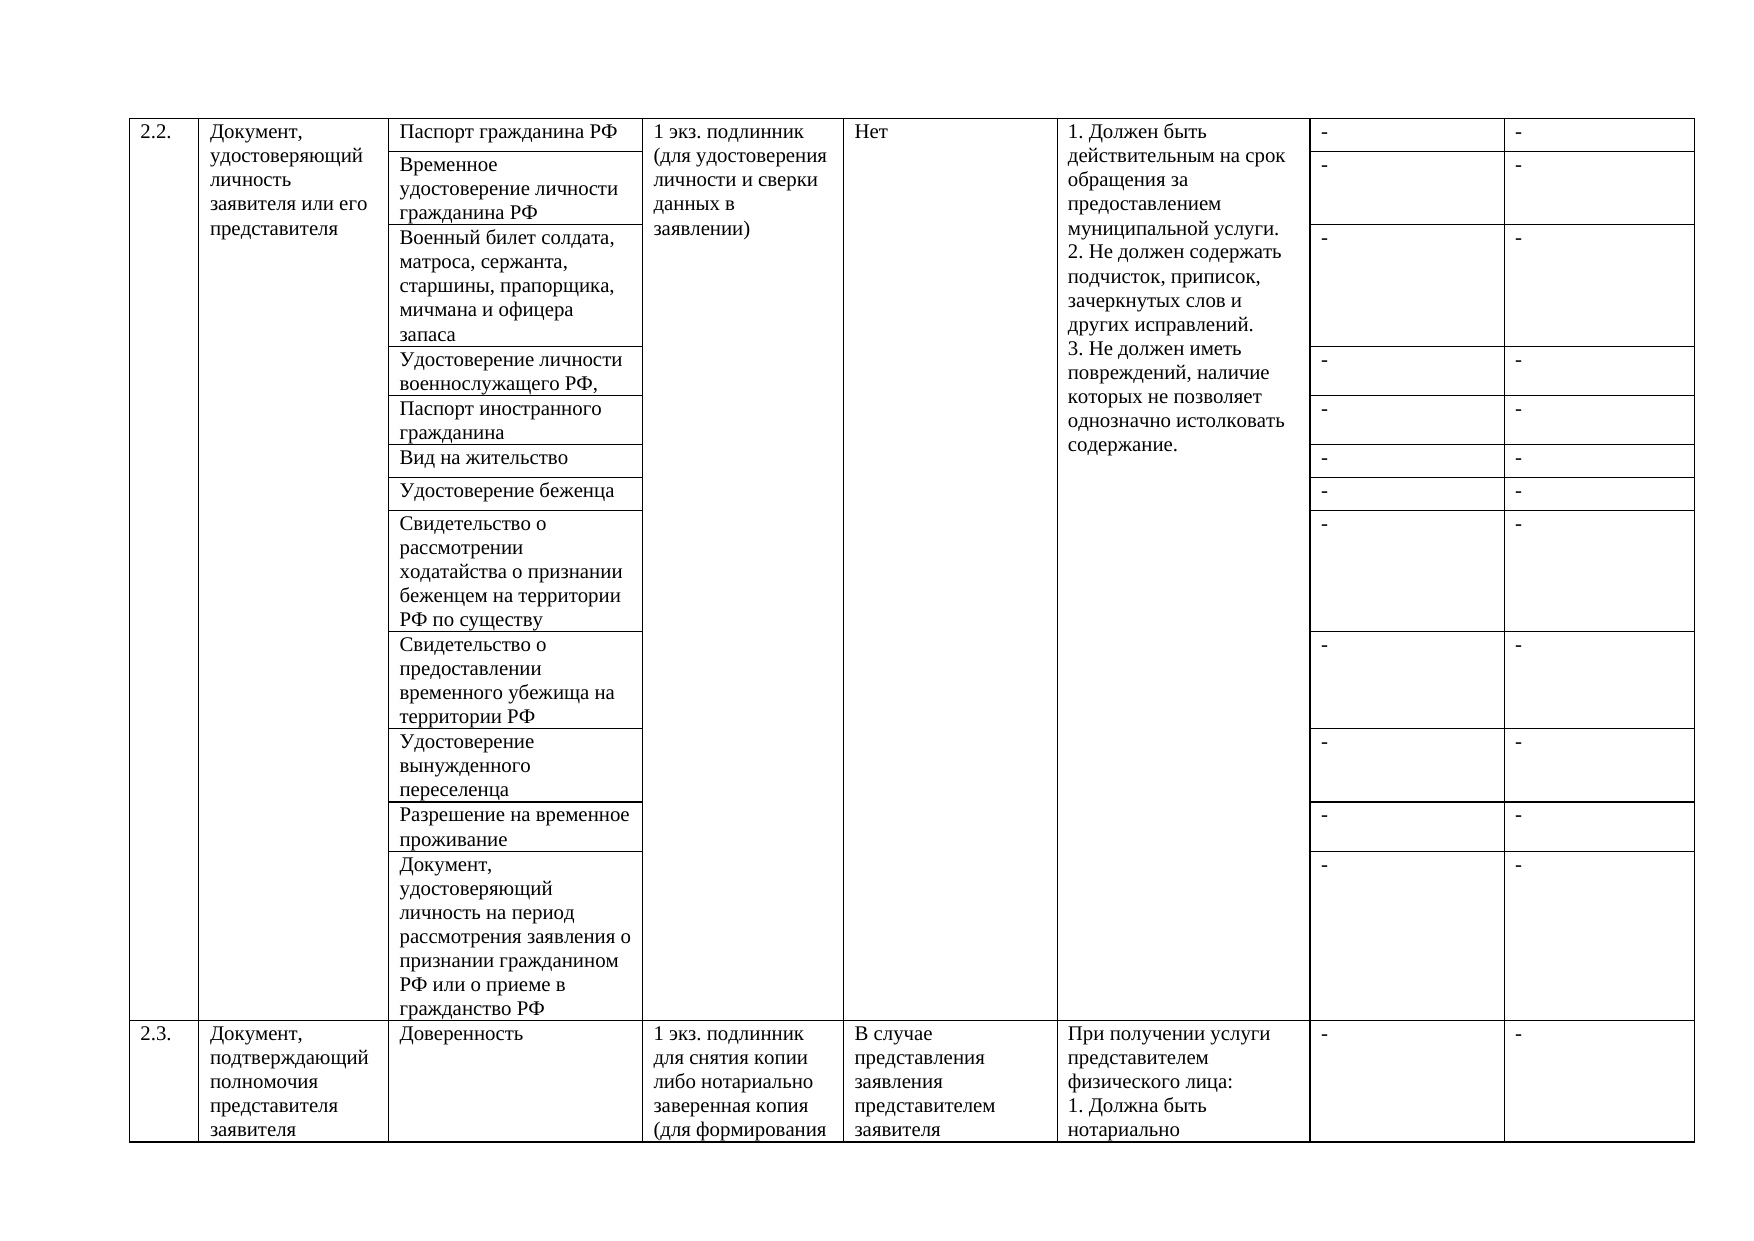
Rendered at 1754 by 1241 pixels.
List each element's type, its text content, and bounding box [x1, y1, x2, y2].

table_cell В случае представления заявления представителем заявителя [844, 1021, 1057, 1141]
table_cell - [1311, 347, 1504, 395]
table_cell Документ, подтверждающий полномочия представителя заявителя [199, 1021, 388, 1141]
table_cell - [1311, 152, 1504, 224]
table_cell - [1505, 445, 1694, 477]
table_cell - [1311, 852, 1504, 1020]
table_cell Разрешение на временное проживание [389, 803, 642, 851]
table_cell - [1505, 632, 1694, 728]
table_cell Свидетельство о предоставлении временного убежища на территории РФ [389, 632, 642, 728]
table_cell 1. Должен быть действительным на срок обращения за предоставлением муниципальной услуги. 2. Не должен содержать подчисток, приписок, зачеркнутых слов и других исправлений. 3. Не должен иметь повреждений, наличие которых не позволяет однозначно истолковать содержание. [1058, 119, 1309, 1020]
table_cell Удостоверение беженца [389, 478, 642, 509]
table_cell - [1311, 445, 1504, 477]
table_cell - [1505, 119, 1694, 151]
table_cell Временное удостоверение личности гражданина РФ [389, 152, 642, 224]
table_cell - [1311, 225, 1504, 346]
table_cell Документ, удостоверяющий личность заявителя или его представителя [199, 119, 388, 1020]
table_cell Свидетельство о рассмотрении ходатайства о признании беженцем на территории РФ по существу [389, 511, 642, 631]
table_cell - [1505, 152, 1694, 224]
table_cell Паспорт гражданина РФ [389, 119, 642, 151]
table_cell - [1311, 632, 1504, 728]
table_cell - [1311, 119, 1504, 151]
table_cell Нет [844, 119, 1057, 1020]
table_cell Удостоверение личности военнослужащего РФ, [389, 347, 642, 395]
table_cell 2.2. [130, 119, 198, 1020]
table_cell Паспорт иностранного гражданина [389, 396, 642, 444]
table_cell - [1505, 478, 1694, 509]
table_cell Доверенность [389, 1021, 642, 1141]
table_cell - [1505, 511, 1694, 631]
table_cell Военный билет солдата, матроса, сержанта, старшины, прапорщика, мичмана и офицера запаса [389, 225, 642, 346]
table_cell - [1311, 803, 1504, 851]
table_cell 1 экз. подлинник для снятия копии либо нотариально заверенная копия (для формирования [643, 1021, 843, 1141]
table_cell - [1505, 1021, 1694, 1141]
table_cell - [1505, 347, 1694, 395]
table_cell - [1505, 225, 1694, 346]
table_cell - [1311, 478, 1504, 509]
table_cell 2.3. [130, 1021, 198, 1141]
table_cell При получении услуги представителем физического лица: 1. Должна быть нотариально [1058, 1021, 1309, 1141]
table_cell Документ, удостоверяющий личность на период рассмотрения заявления о признании гражданином РФ или о приеме в гражданство РФ [389, 852, 642, 1020]
table_cell - [1505, 852, 1694, 1020]
table_cell 1 экз. подлинник (для удостоверения личности и сверки данных в заявлении) [643, 119, 843, 1020]
table_cell - [1311, 396, 1504, 444]
table_cell - [1311, 511, 1504, 631]
table_cell - [1311, 729, 1504, 801]
table_cell Удостоверение вынужденного переселенца [389, 729, 642, 801]
table_cell - [1505, 803, 1694, 851]
table_cell - [1505, 396, 1694, 444]
table_cell Вид на жительство [389, 445, 642, 477]
table_cell - [1505, 729, 1694, 801]
table_cell - [1311, 1021, 1504, 1141]
